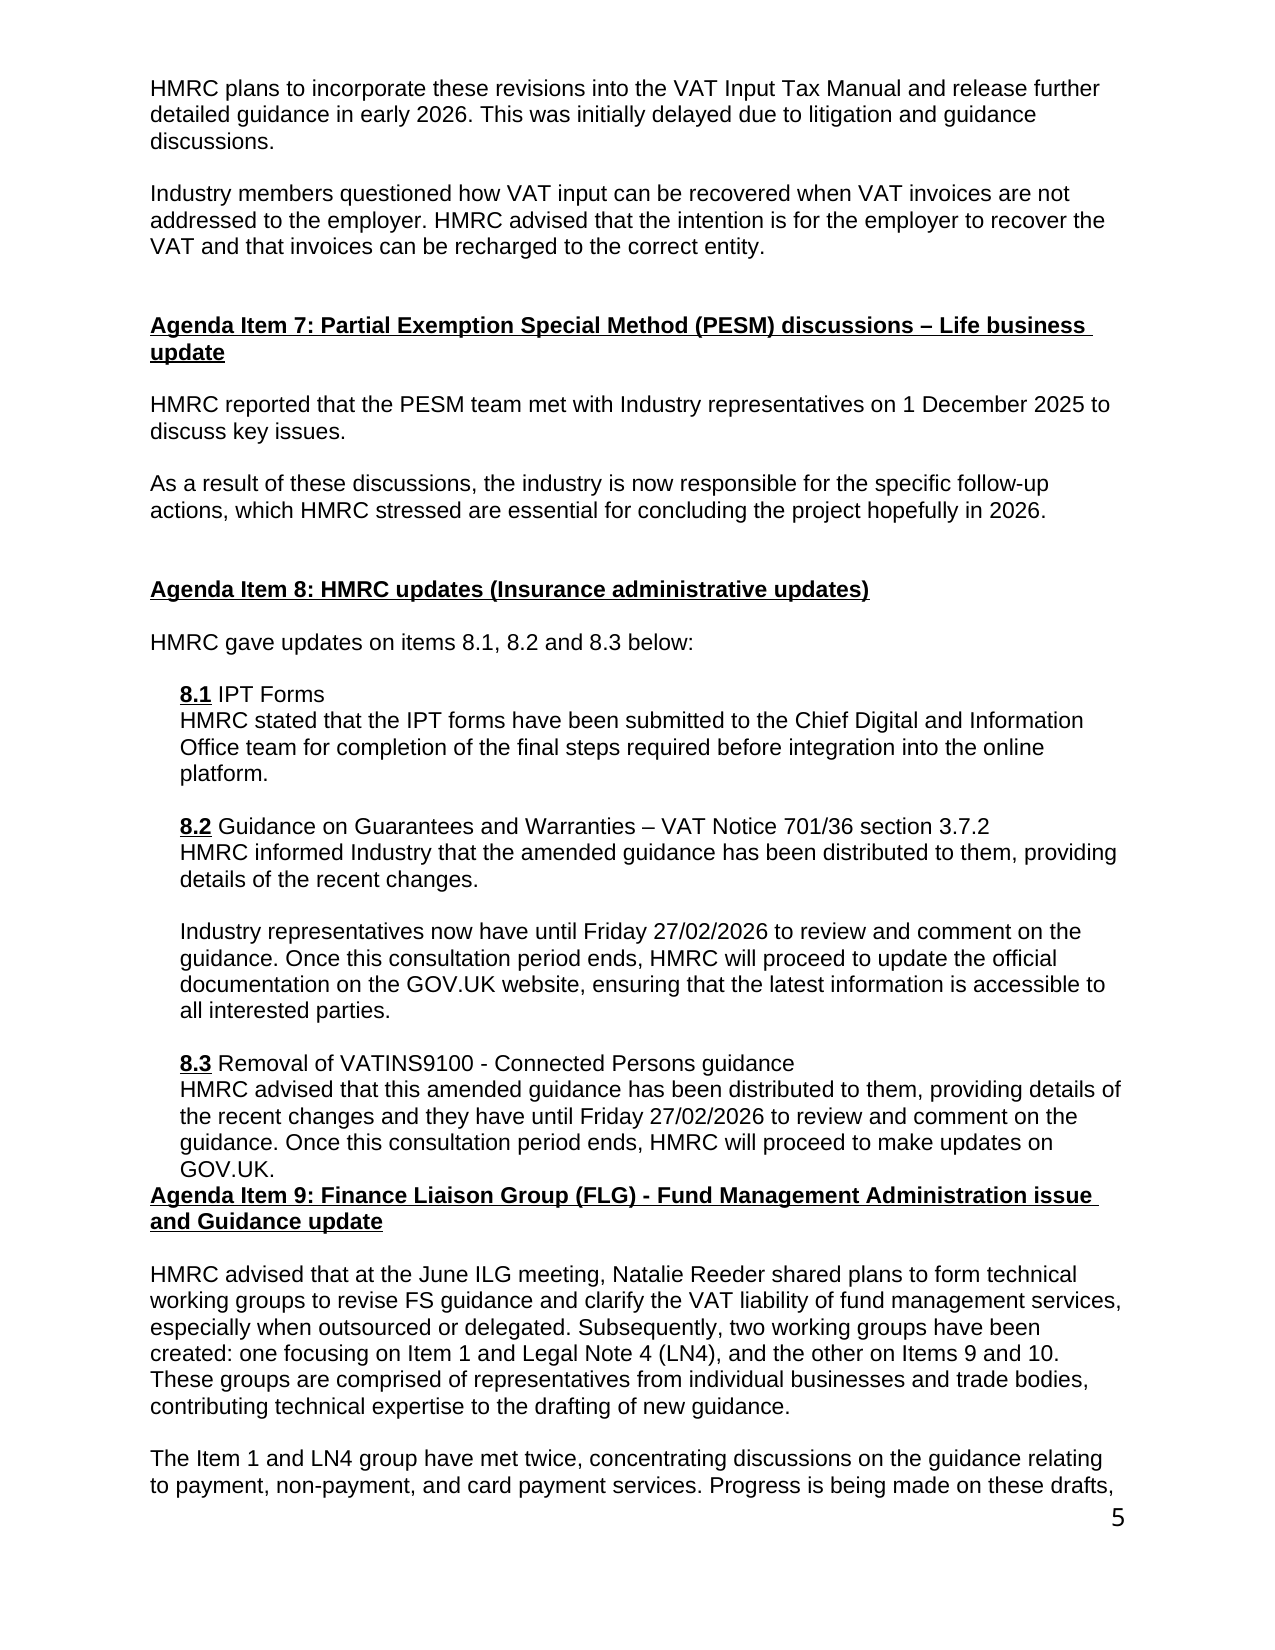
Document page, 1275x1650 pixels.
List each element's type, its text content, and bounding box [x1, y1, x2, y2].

text Industry representatives now have until Friday 27/02/2026 to review and comment on the guidance. Once this consultation period ends, HMRC will proceed to update the official documentation on the GOV.UK website, ensuring that the latest information is accessible to all interested parties. [179, 918, 1125, 1024]
text HMRC informed Industry that the amended guidance has been distributed to them, providing details of the recent changes. [179, 839, 1125, 892]
text HMRC plans to incorporate these revisions into the VAT Input Tax Manual and release further detailed guidance in early 2026. This was initially delayed due to litigation and guidance discussions. [150, 75, 1125, 154]
text Agenda Item 9: Finance Liaison Group (FLG) - Fund Management Administration issue and Guidance update [150, 1182, 1125, 1234]
text 8.1 IPT Forms [179, 681, 1125, 707]
text HMRC reported that the PESM team met with Industry representatives on 1 December 2025 to discuss key issues. [150, 391, 1125, 444]
text Agenda Item 8: HMRC updates (Insurance administrative updates) [150, 576, 1125, 602]
text The Item 1 and LN4 group have met twice, concentrating discussions on the guidance relating to payment, non-payment, and card payment services. Progress is being made on these drafts, [150, 1445, 1125, 1498]
text Industry members questioned how VAT input can be recovered when VAT invoices are not addressed to the employer. HMRC advised that the intention is for the employer to recover the VAT and that invoices can be recharged to the correct entity. [150, 180, 1125, 259]
text HMRC advised that this amended guidance has been distributed to them, providing details of the recent changes and they have until Friday 27/02/2026 to review and comment on the guidance. Once this consultation period ends, HMRC will proceed to make updates on GOV.UK. [179, 1076, 1125, 1182]
text 8.2 Guidance on Guarantees and Warranties – VAT Notice 701/36 section 3.7.2 [179, 813, 1125, 839]
text HMRC gave updates on items 8.1, 8.2 and 8.3 below: [150, 628, 1125, 655]
text Agenda Item 7: Partial Exemption Special Method (PESM) discussions – Life business update [150, 312, 1125, 365]
text HMRC advised that at the June ILG meeting, Natalie Reeder shared plans to form technical working groups to revise FS guidance and clarify the VAT liability of fund management services, especially when outsourced or delegated. Subsequently, two working groups have been created: one focusing on Item 1 and Legal Note 4 (LN4), and the other on Items 9 and 10. These groups are comprised of representatives from individual businesses and trade bodies, contributing technical expertise to the drafting of new guidance. [150, 1261, 1125, 1419]
text As a result of these discussions, the industry is now responsible for the specific follow-up actions, which HMRC stressed are essential for concluding the project hopefully in 2026. [150, 470, 1125, 523]
text 8.3 Removal of VATINS9100 - Connected Persons guidance [179, 1050, 1125, 1076]
text HMRC stated that the IPT forms have been submitted to the Chief Digital and Information Office team for completion of the final steps required before integration into the online platform. [179, 707, 1125, 787]
